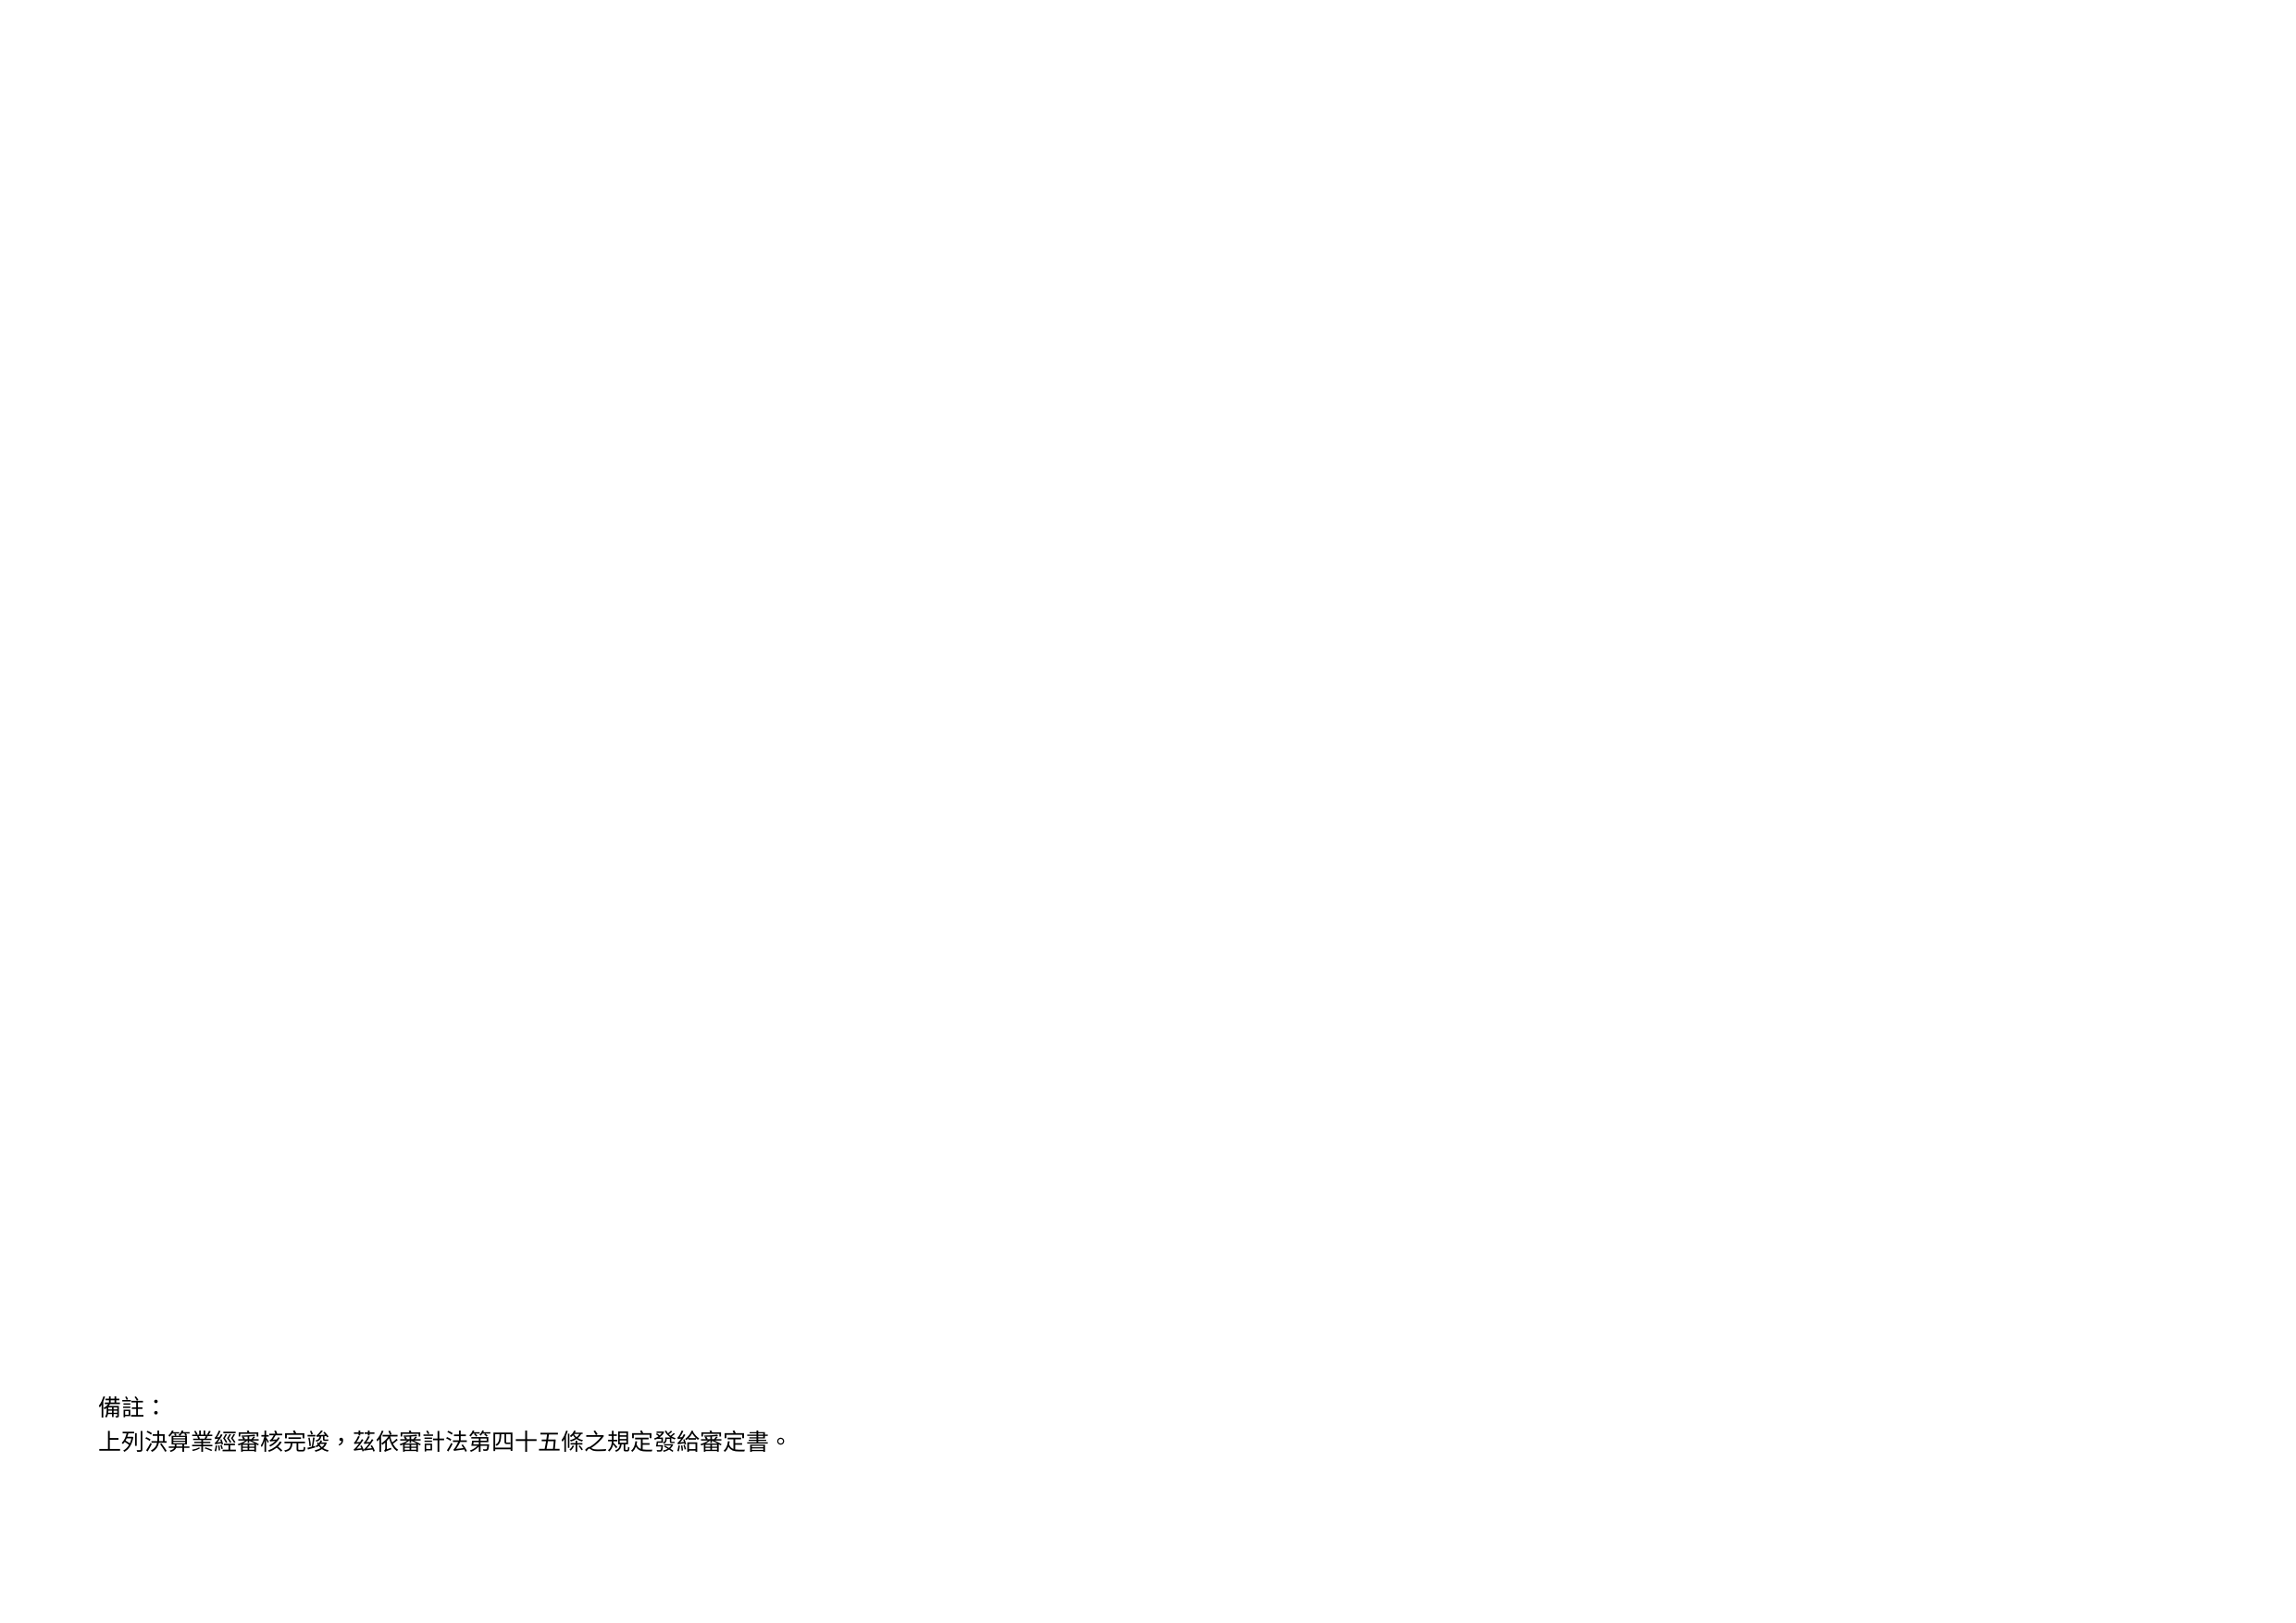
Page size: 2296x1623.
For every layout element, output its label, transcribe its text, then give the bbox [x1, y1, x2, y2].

text 備註： [98, 1382, 2197, 1418]
text 上列決算業經審核完竣，茲依審計法第四十五條之規定發給審定書。 [98, 1418, 2197, 1452]
